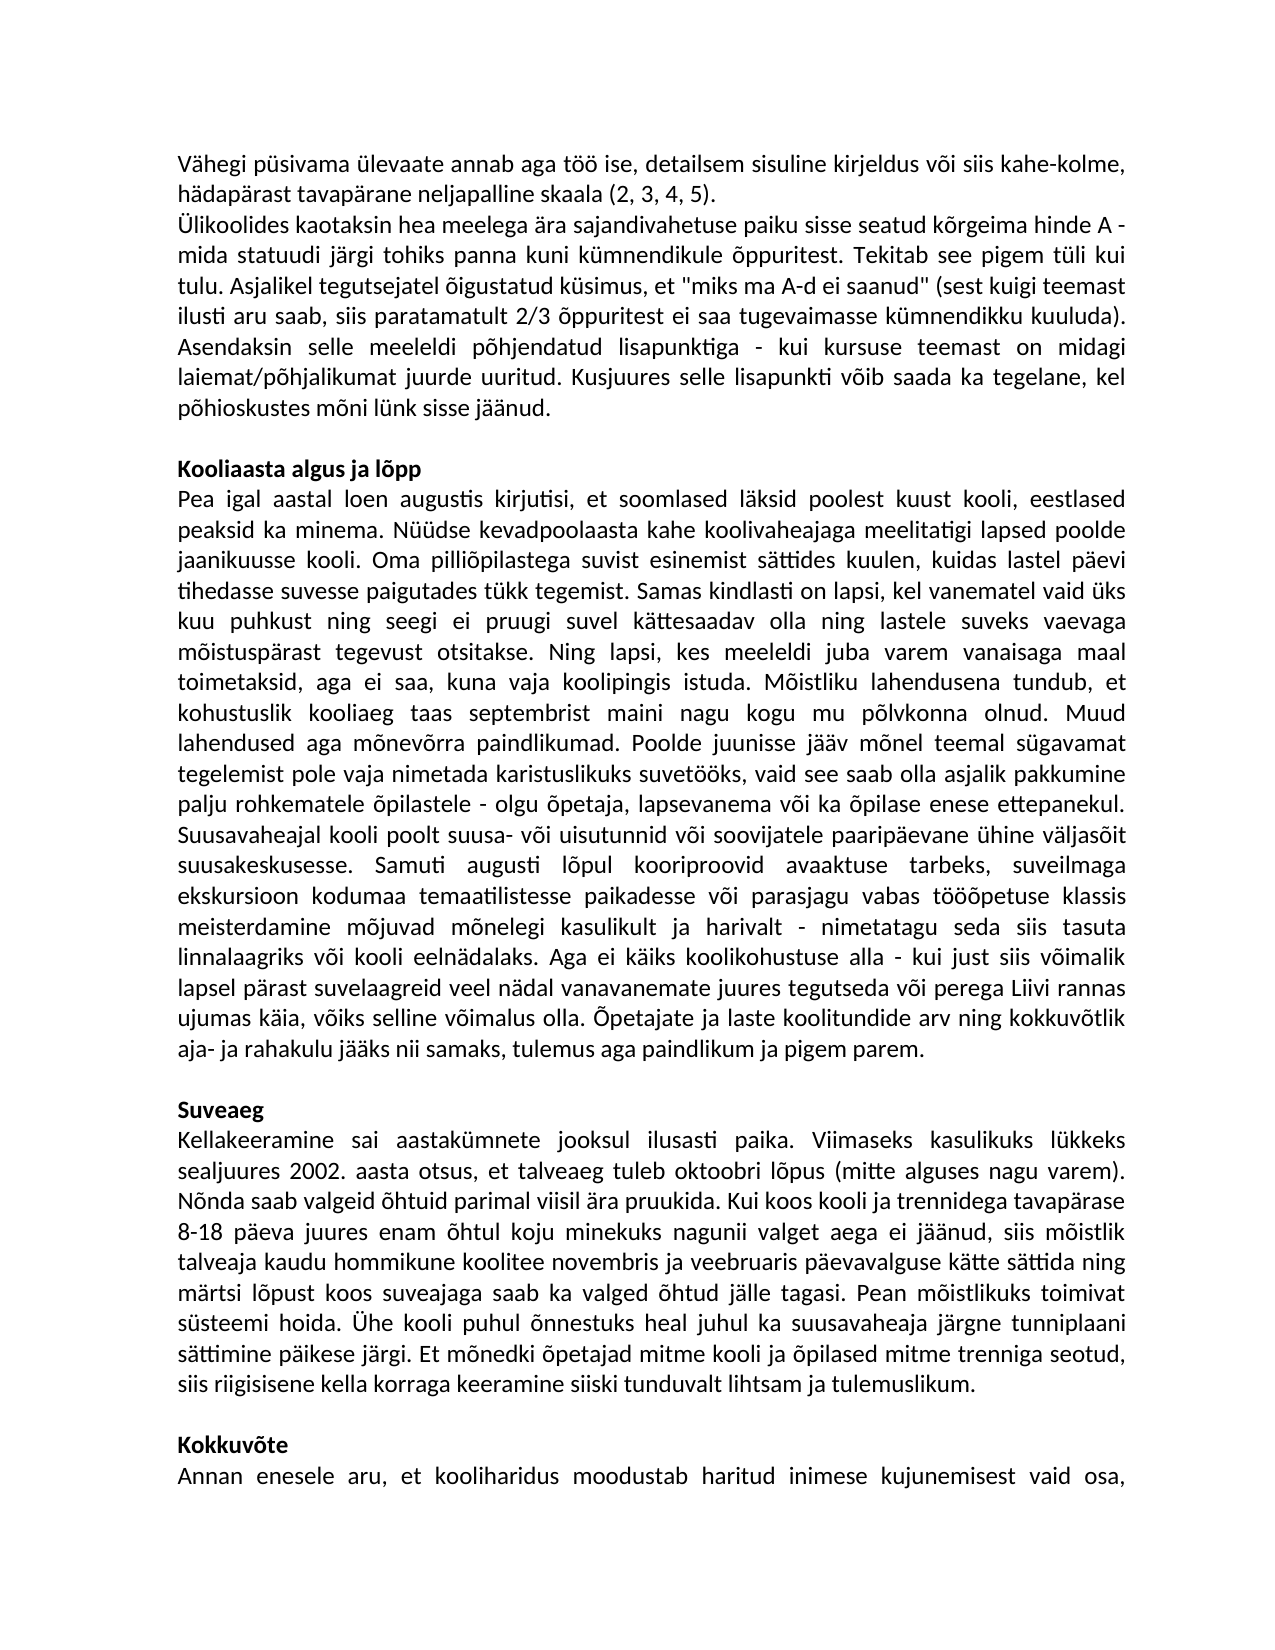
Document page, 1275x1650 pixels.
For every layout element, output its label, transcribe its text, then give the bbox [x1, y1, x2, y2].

text Kooliaasta algus ja lõpp [177, 453, 1127, 483]
text Kellakeeramine sai aastakümnete jooksul ilusasti paika. Viimaseks kasulikuks lükkeks sealjuures 2002. aasta otsus, et talveaeg tuleb oktoobri lõpus (mitte alguses nagu varem). Nõnda saab valgeid õhtuid parimal viisil ära pruukida. Kui koos kooli ja trennidega tavapärase 8-18 päeva juures enam õhtul koju minekuks nagunii valget aega ei jäänud, siis mõistlik talveaja kaudu hommikune koolitee novembris ja veebruaris päevavalguse kätte sättida ning märtsi lõpust koos suveajaga saab ka valged õhtud jälle tagasi. Pean mõistlikuks toimivat süsteemi hoida. Ühe kooli puhul õnnestuks heal juhul ka suusavaheaja järgne tunniplaani sättimine päikese järgi. Et mõnedki õpetajad mitme kooli ja õpilased mitme trenniga seotud, siis riigisisene kella korraga keeramine siiski tunduvalt lihtsam ja tulemuslikum. [177, 1124, 1127, 1399]
text Pea igal aastal loen augustis kirjutisi, et soomlased läksid poolest kuust kooli, eestlased peaksid ka minema. Nüüdse kevadpoolaasta kahe koolivaheajaga meelitatigi lapsed poolde jaanikuusse kooli. Oma pilliõpilastega suvist esinemist sättides kuulen, kuidas lastel päevi tihedasse suvesse paigutades tükk tegemist. Samas kindlasti on lapsi, kel vanematel vaid üks kuu puhkust ning seegi ei pruugi suvel kättesaadav olla ning lastele suveks vaevaga mõistuspärast tegevust otsitakse. Ning lapsi, kes meeleldi juba varem vanaisaga maal toimetaksid, aga ei saa, kuna vaja koolipingis istuda. Mõistliku lahendusena tundub, et kohustuslik kooliaeg taas septembrist maini nagu kogu mu põlvkonna olnud. Muud lahendused aga mõnevõrra paindlikumad. Poolde juunisse jääv mõnel teemal sügavamat tegelemist pole vaja nimetada karistuslikuks suvetööks, vaid see saab olla asjalik pakkumine palju rohkematele õpilastele - olgu õpetaja, lapsevanema või ka õpilase enese ettepanekul. Suusavaheajal kooli poolt suusa- või uisutunnid või soovijatele paaripäevane ühine väljasõit suusakeskusesse. Samuti augusti lõpul kooriproovid avaaktuse tarbeks, suveilmaga ekskursioon kodumaa temaatilistesse paikadesse või parasjagu vabas tööõpetuse klassis meisterdamine mõjuvad mõnelegi kasulikult ja harivalt - nimetatagu seda siis tasuta linnalaagriks või kooli eelnädalaks. Aga ei käiks koolikohustuse alla - kui just siis võimalik lapsel pärast suvelaagreid veel nädal vanavanemate juures tegutseda või perega Liivi rannas ujumas käia, võiks selline võimalus olla. Õpetajate ja laste koolitundide arv ning kokkuvõtlik aja- ja rahakulu jääks nii samaks, tulemus aga paindlikum ja pigem parem. [177, 483, 1127, 1063]
text Annan enesele aru, et kooliharidus moodustab haritud inimese kujunemisest vaid osa, [177, 1460, 1127, 1491]
text Kokkuvõte [177, 1429, 1127, 1460]
text Ülikoolides kaotaksin hea meelega ära sajandivahetuse paiku sisse seatud kõrgeima hinde A - mida statuudi järgi tohiks panna kuni kümnendikule õppuritest. Tekitab see pigem tüli kui tulu. Asjalikel tegutsejatel õigustatud küsimus, et "miks ma A-d ei saanud" (sest kuigi teemast ilusti aru saab, siis paratamatult 2/3 õppuritest ei saa tugevaimasse kümnendikku kuuluda). Asendaksin selle meeleldi põhjendatud lisapunktiga - kui kursuse teemast on midagi laiemat/põhjalikumat juurde uuritud. Kusjuures selle lisapunkti võib saada ka tegelane, kel põhioskustes mõni lünk sisse jäänud. [177, 209, 1127, 422]
text Vähegi püsivama ülevaate annab aga töö ise, detailsem sisuline kirjeldus või siis kahe-kolme, hädapärast tavapärane neljapalline skaala (2, 3, 4, 5). [177, 148, 1127, 209]
text Suveaeg [177, 1094, 1127, 1124]
